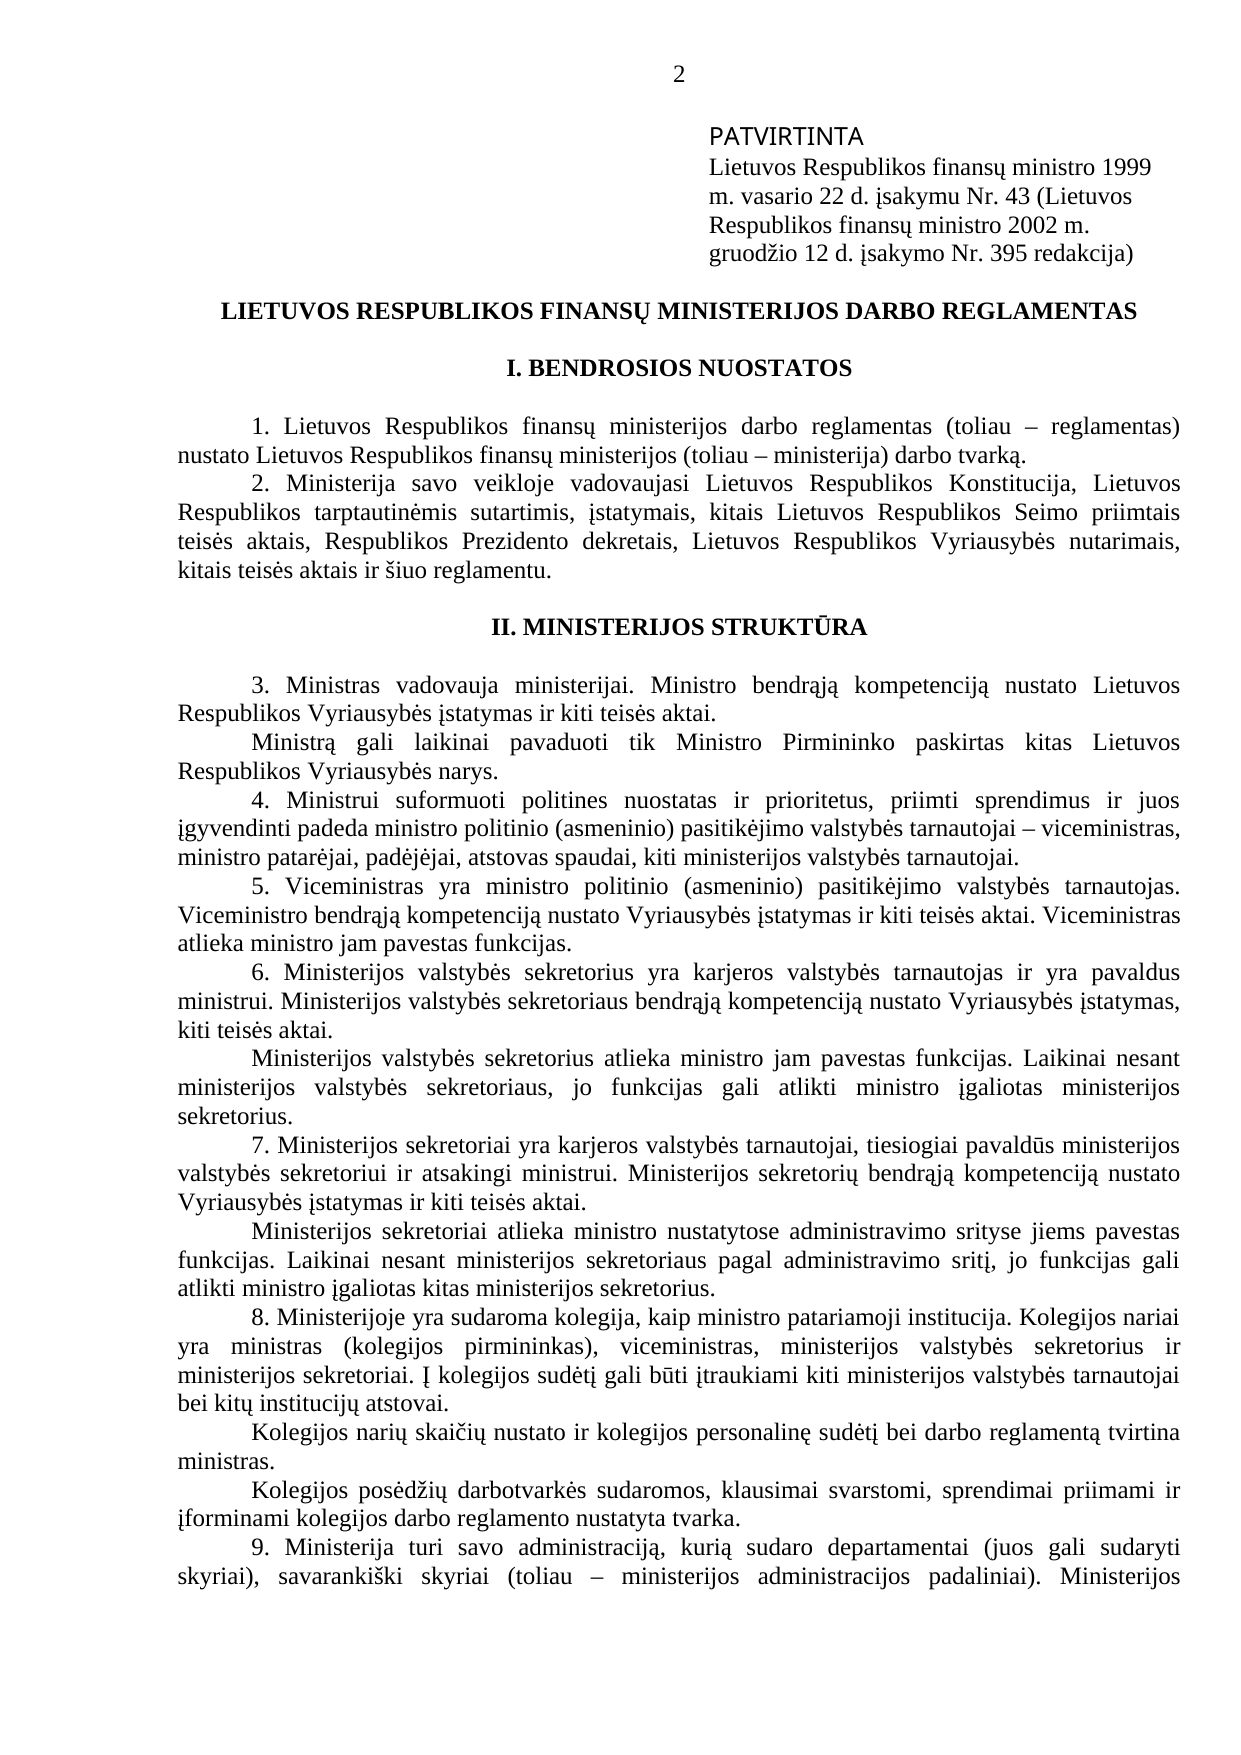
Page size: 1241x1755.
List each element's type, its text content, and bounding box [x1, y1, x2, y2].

text gruodžio 12 d. įsakymo Nr. 395 redakcija) [177, 238, 1181, 267]
text 7. Ministerijos sekretoriai yra karjeros valstybės tarnautojai, tiesiogiai pavaldūs ministerijos valstybės sekretoriui ir atsakingi ministrui. Ministerijos sekretorių bendrąją kompetenciją nustato Vyriausybės įstatymas ir kiti teisės aktai. [177, 1130, 1181, 1216]
text Kolegijos posėdžių darbotvarkės sudaromos, klausimai svarstomi, sprendimai priimami ir įforminami kolegijos darbo reglamento nustatyta tvarka. [177, 1475, 1181, 1532]
text II. MINISTERIJOS STRUKTŪRA [177, 612, 1181, 641]
text Kolegijos narių skaičių nustato ir kolegijos personalinę sudėtį bei darbo reglamentą tvirtina ministras. [177, 1417, 1181, 1475]
text Ministrą gali laikinai pavaduoti tik Ministro Pirmininko paskirtas kitas Lietuvos Respublikos Vyriausybės narys. [177, 727, 1181, 785]
text 5. Viceministras yra ministro politinio (asmeninio) pasitikėjimo valstybės tarnautojas. Viceministro bendrąją kompetenciją nustato Vyriausybės įstatymas ir kiti teisės aktai. Viceministras atlieka ministro jam pavestas funkcijas. [177, 871, 1181, 957]
text Ministerijos sekretoriai atlieka ministro nustatytose administravimo srityse jiems pavestas funkcijas. Laikinai nesant ministerijos sekretoriaus pagal administravimo sritį, jo funkcijas gali atlikti ministro įgaliotas kitas ministerijos sekretorius. [177, 1216, 1181, 1302]
text 2. Ministerija savo veikloje vadovaujasi Lietuvos Respublikos Konstitucija, Lietuvos Respublikos tarptautinėmis sutartimis, įstatymais, kitais Lietuvos Respublikos Seimo priimtais teisės aktais, Respublikos Prezidento dekretais, Lietuvos Respublikos Vyriausybės nutarimais, kitais teisės aktais ir šiuo reglamentu. [177, 468, 1181, 583]
text Ministerijos valstybės sekretorius atlieka ministro jam pavestas funkcijas. Laikinai nesant ministerijos valstybės sekretoriaus, jo funkcijas gali atlikti ministro įgaliotas ministerijos sekretorius. [177, 1043, 1181, 1130]
text 4. Ministrui suformuoti politines nuostatas ir prioritetus, priimti sprendimus ir juos įgyvendinti padeda ministro politinio (asmeninio) pasitikėjimo valstybės tarnautojai – viceministras, ministro patarėjai, padėjėjai, atstovas spaudai, kiti ministerijos valstybės tarnautojai. [177, 785, 1181, 871]
text PATVIRTINTA [177, 118, 1181, 152]
text LIETUVOS RESPUBLIKOS FINANSŲ MINISTERIJOS DARBO REGLAMENTAS [177, 296, 1181, 325]
text I. BENDROSIOS NUOSTATOS [177, 353, 1181, 382]
text 6. Ministerijos valstybės sekretorius yra karjeros valstybės tarnautojas ir yra pavaldus ministrui. Ministerijos valstybės sekretoriaus bendrąją kompetenciją nustato Vyriausybės įstatymas, kiti teisės aktai. [177, 957, 1181, 1043]
text 1. Lietuvos Respublikos finansų ministerijos darbo reglamentas (toliau – reglamentas) nustato Lietuvos Respublikos finansų ministerijos (toliau – ministerija) darbo tvarką. [177, 411, 1181, 468]
text Lietuvos Respublikos finansų ministro 1999 [177, 152, 1181, 181]
text Respublikos finansų ministro 2002 m. [177, 210, 1181, 238]
text 8. Ministerijoje yra sudaroma kolegija, kaip ministro patariamoji institucija. Kolegijos nariai yra ministras (kolegijos pirmininkas), viceministras, ministerijos valstybės sekretorius ir ministerijos sekretoriai. Į kolegijos sudėtį gali būti įtraukiami kiti ministerijos valstybės tarnautojai bei kitų institucijų atstovai. [177, 1302, 1181, 1417]
text 9. Ministerija turi savo administraciją, kurią sudaro departamentai (juos gali sudaryti skyriai), savarankiški skyriai (toliau – ministerijos administracijos padaliniai). Ministerijos [177, 1532, 1181, 1590]
text 3. Ministras vadovauja ministerijai. Ministro bendrąją kompetenciją nustato Lietuvos Respublikos Vyriausybės įstatymas ir kiti teisės aktai. [177, 670, 1181, 727]
text m. vasario 22 d. įsakymu Nr. 43 (Lietuvos [177, 181, 1181, 210]
